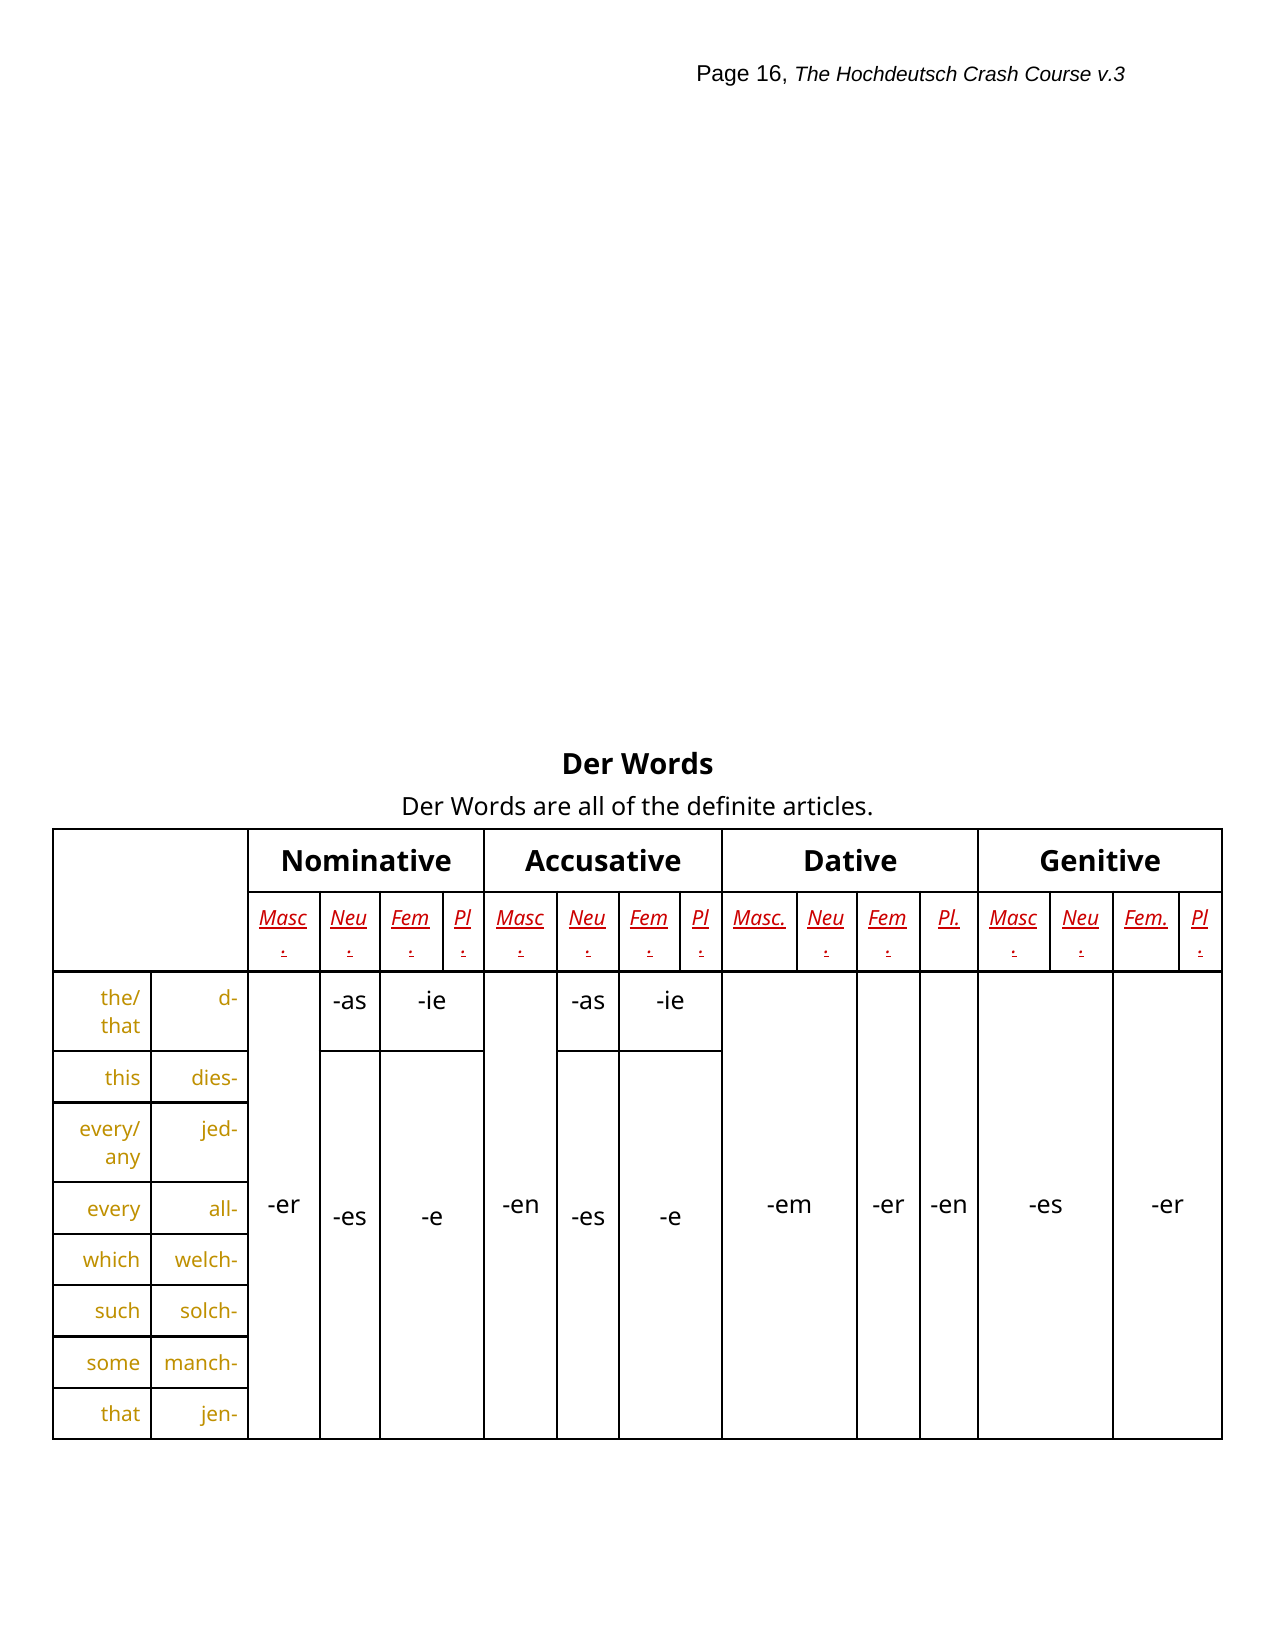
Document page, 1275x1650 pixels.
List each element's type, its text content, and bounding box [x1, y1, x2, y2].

table_cell Neu. [798, 893, 856, 970]
table_cell -as [558, 973, 618, 1050]
table_cell Pl. [444, 893, 483, 970]
table_cell d- [152, 973, 247, 1050]
table_cell -ie [620, 973, 721, 1050]
table_cell -as [321, 973, 379, 1050]
table_cell every [54, 1183, 150, 1233]
table_cell -es [979, 973, 1112, 1438]
table_header Nominative [249, 830, 483, 891]
table_header Accusative [485, 830, 721, 891]
table_cell this [54, 1052, 150, 1101]
table_cell Masc. [249, 893, 319, 970]
table_cell Masc. [485, 893, 556, 970]
table_cell -er [249, 973, 319, 1438]
table_cell Pl. [921, 893, 977, 970]
table_header [54, 830, 247, 970]
table_cell Masc. [723, 893, 796, 970]
table_cell -er [858, 973, 919, 1438]
table_cell Fem. [858, 893, 919, 970]
text Der Words are all of the definite articles. [150, 789, 1125, 823]
table_cell the/ that [54, 973, 150, 1050]
table_cell Fem. [620, 893, 679, 970]
table_cell manch- [152, 1338, 247, 1387]
table_header Dative [723, 830, 977, 891]
table_cell -en [921, 973, 977, 1438]
table_cell -e [381, 1052, 483, 1438]
table_cell jed- [152, 1104, 247, 1181]
table_header Genitive [979, 830, 1221, 891]
table_cell -e [620, 1052, 721, 1438]
table_cell solch- [152, 1286, 247, 1335]
table_cell -ie [381, 973, 483, 1050]
table_cell Masc. [979, 893, 1049, 970]
table_cell such [54, 1286, 150, 1335]
table_cell -er [1114, 973, 1221, 1438]
table_cell dies- [152, 1052, 247, 1101]
table_cell Neu. [1051, 893, 1112, 970]
table_cell Pl. [681, 893, 721, 970]
table_cell Neu. [558, 893, 618, 970]
table_cell jen- [152, 1389, 247, 1438]
table_cell that [54, 1389, 150, 1438]
table_cell all- [152, 1183, 247, 1233]
table_cell some [54, 1338, 150, 1387]
table_cell -en [485, 973, 556, 1438]
table_cell which [54, 1235, 150, 1284]
table_cell -em [723, 973, 856, 1438]
table_cell Pl. [1180, 893, 1221, 970]
table_cell every/ any [54, 1104, 150, 1181]
table_cell -es [558, 1052, 618, 1438]
table_cell -es [321, 1052, 379, 1438]
text Der Words [150, 743, 1125, 783]
table_cell Neu. [321, 893, 379, 970]
table_cell Fem. [381, 893, 442, 970]
table_cell Fem. [1114, 893, 1178, 970]
table_cell welch- [152, 1235, 247, 1284]
